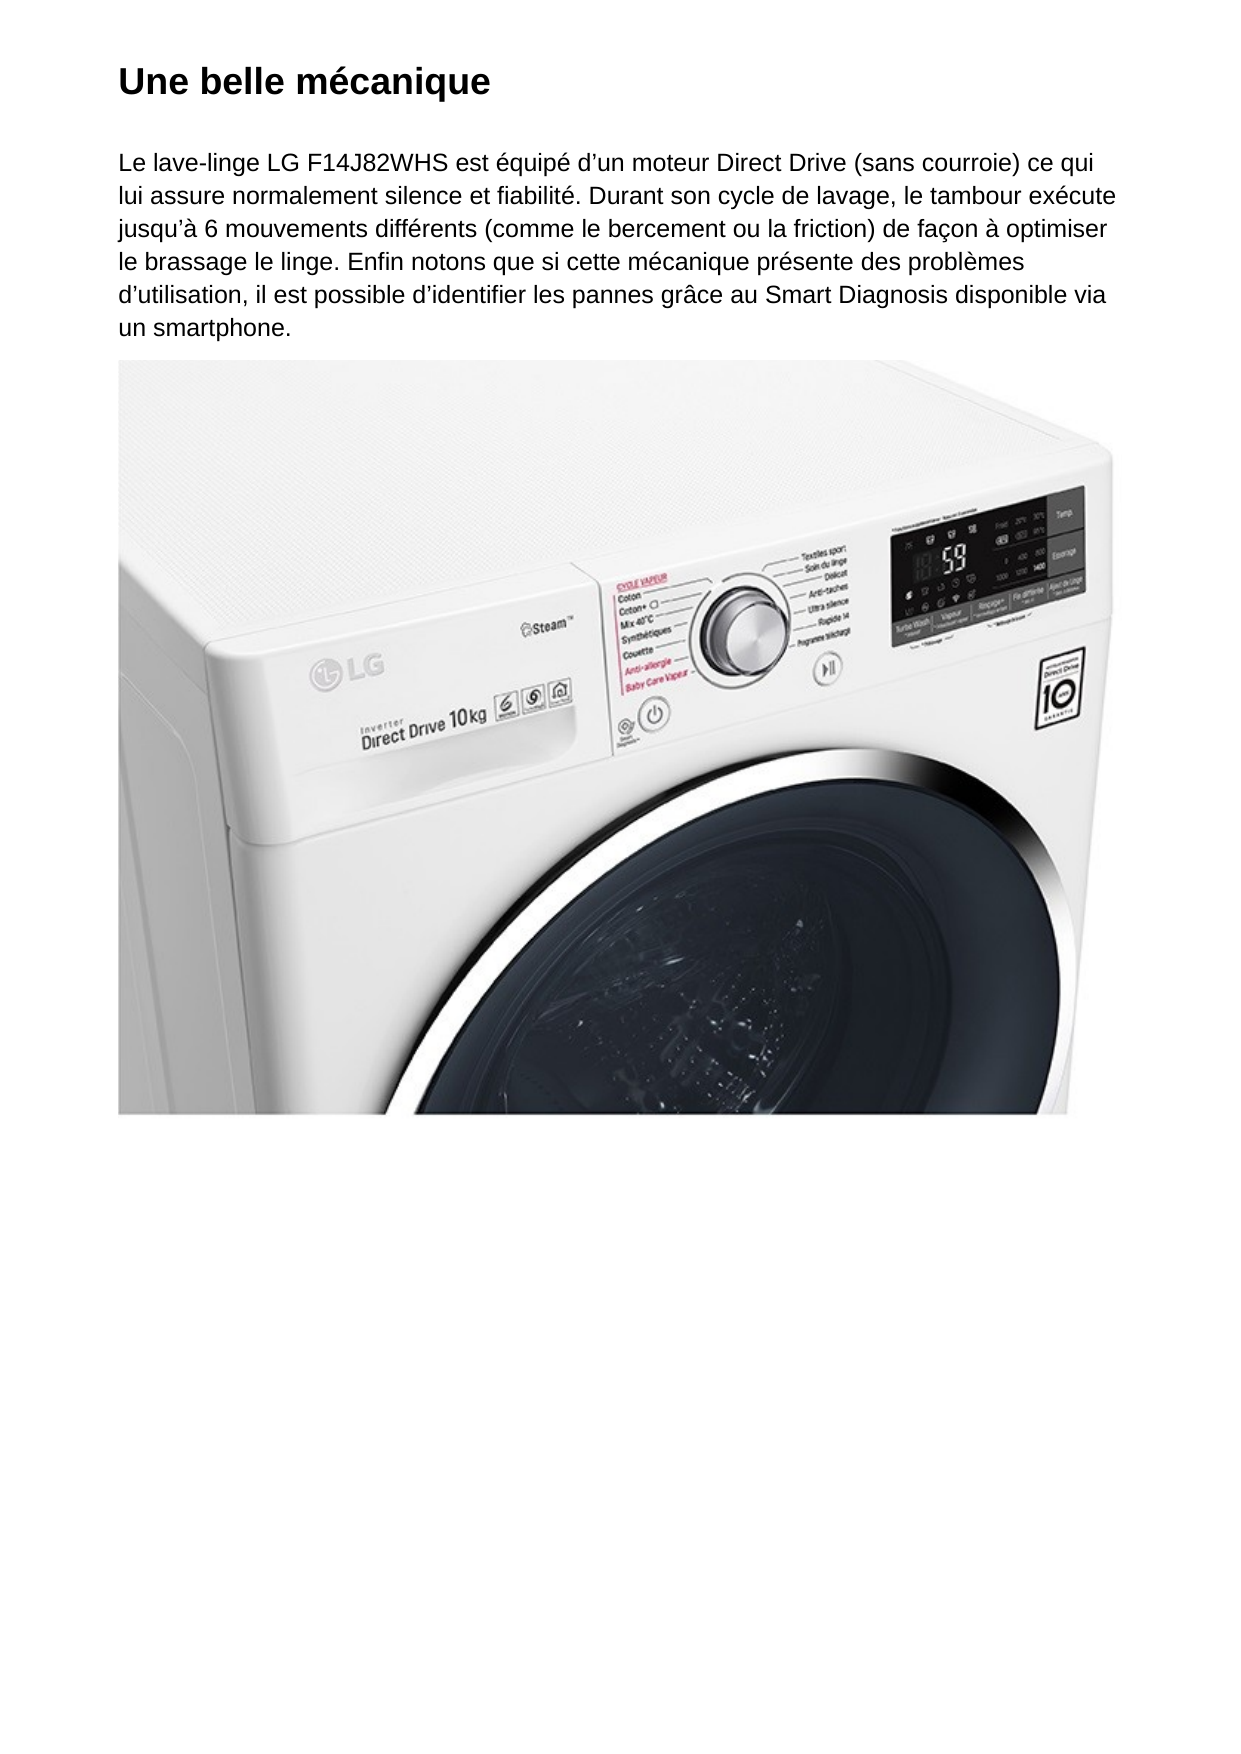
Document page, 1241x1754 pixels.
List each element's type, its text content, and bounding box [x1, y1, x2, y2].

picture [118, 360, 1123, 1124]
subtitle Une belle mécanique [118, 59, 1122, 102]
text Le lave-linge LG F14J82WHS est équipé d’un moteur Direct Drive (sans courroie) ce qui lui assure normalement silence et fiabilité. Durant son cycle de lavage, le tambour exécute jusqu’à 6 mouvements différents (comme le bercement ou la friction) de façon à optimiser le brassage le linge. Enfin notons que si cette mécanique présente des problèmes d’utilisation, il est possible d’identifier les pannes grâce au Smart Diagnosis disponible via un smartphone. [118, 115, 1122, 342]
